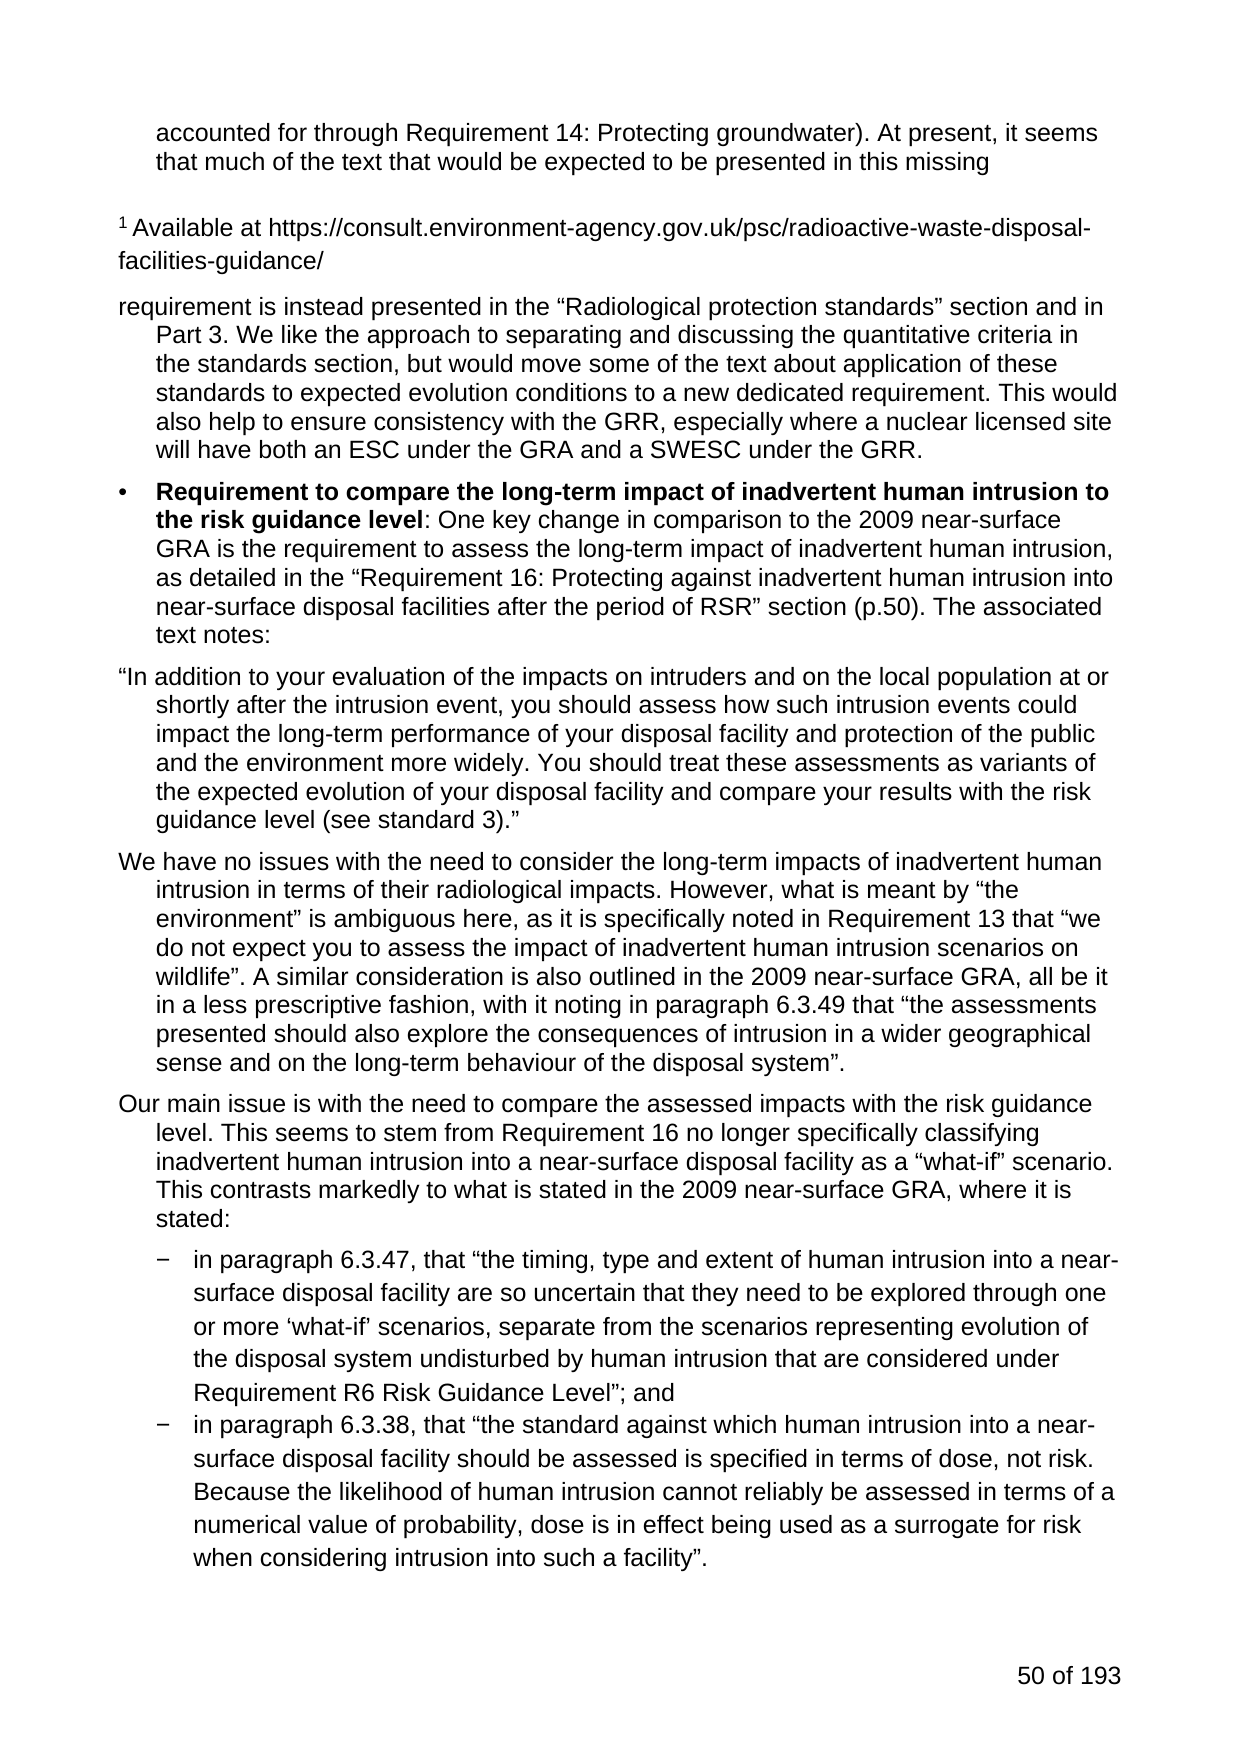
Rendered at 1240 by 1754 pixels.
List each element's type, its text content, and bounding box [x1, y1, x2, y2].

list in paragraph 6.3.47, that “the timing, type and extent of human intrusion into a near-surface disposal facility are so uncertain that they need to be explored through one or more ‘what-if’ scenarios, separate from the scenarios representing evolution of the disposal system undisturbed by human intrusion that are considered under Requirement R6 Risk Guidance Level”; and [156, 1245, 1121, 1406]
text “In addition to your evaluation of the impacts on intruders and on the local population at or shortly after the intrusion event, you should assess how such intrusion events could impact the long-term performance of your disposal facility and protection of the public and the environment more widely. You should treat these assessments as variants of the expected evolution of your disposal facility and compare your results with the risk guidance level (see standard 3).” [118, 662, 1121, 834]
list in paragraph 6.3.38, that “the standard against which human intrusion into a near-surface disposal facility should be assessed is specified in terms of dose, not risk. Because the likelihood of human intrusion cannot reliably be assessed in terms of a numerical value of probability, dose is in effect being used as a surrogate for risk when considering intrusion into such a facility”. [156, 1411, 1121, 1571]
text We have no issues with the need to consider the long-term impacts of inadvertent human intrusion in terms of their radiological impacts. However, what is meant by “the environment” is ambiguous here, as it is specifically noted in Requirement 13 that “we do not expect you to assess the impact of inadvertent human intrusion scenarios on wildlife”. A similar consideration is also outlined in the 2009 near-surface GRA, all be it in a less prescriptive fashion, with it noting in paragraph 6.3.49 that “the assessments presented should also explore the consequences of intrusion in a wider geographical sense and on the long-term behaviour of the disposal system”. [118, 847, 1121, 1077]
text Our main issue is with the need to compare the assessed impacts with the risk guidance level. This seems to stem from Requirement 16 no longer specifically classifying inadvertent human intrusion into a near-surface disposal facility as a “what-if” scenario. This contrasts markedly to what is stated in the 2009 near-surface GRA, where it is stated: [118, 1089, 1121, 1233]
text requirement is instead presented in the “Radiological protection standards” section and in Part 3. We like the approach to separating and discussing the quantitative criteria in the standards section, but would move some of the text about application of these standards to expected evolution conditions to a new dedicated requirement. This would also help to ensure consistency with the GRR, especially where a nuclear licensed site will have both an ESC under the GRA and a SWESC under the GRR. [118, 292, 1121, 464]
list accounted for through Requirement 14: Protecting groundwater). At present, it seems that much of the text that would be expected to be presented in this missing [118, 118, 1121, 176]
list Requirement to compare the long-term impact of inadvertent human intrusion to the risk guidance level: One key change in comparison to the 2009 near-surface GRA is the requirement to assess the long-term impact of inadvertent human intrusion, as detailed in the “Requirement 16: Protecting against inadvertent human intrusion into near-surface disposal facilities after the period of RSR” section (p.50). The associated text notes: [118, 477, 1121, 649]
text 1 Available at https://consult.environment-agency.gov.uk/psc/radioactive-waste-disposal-facilities-guidance/ [118, 213, 1121, 275]
